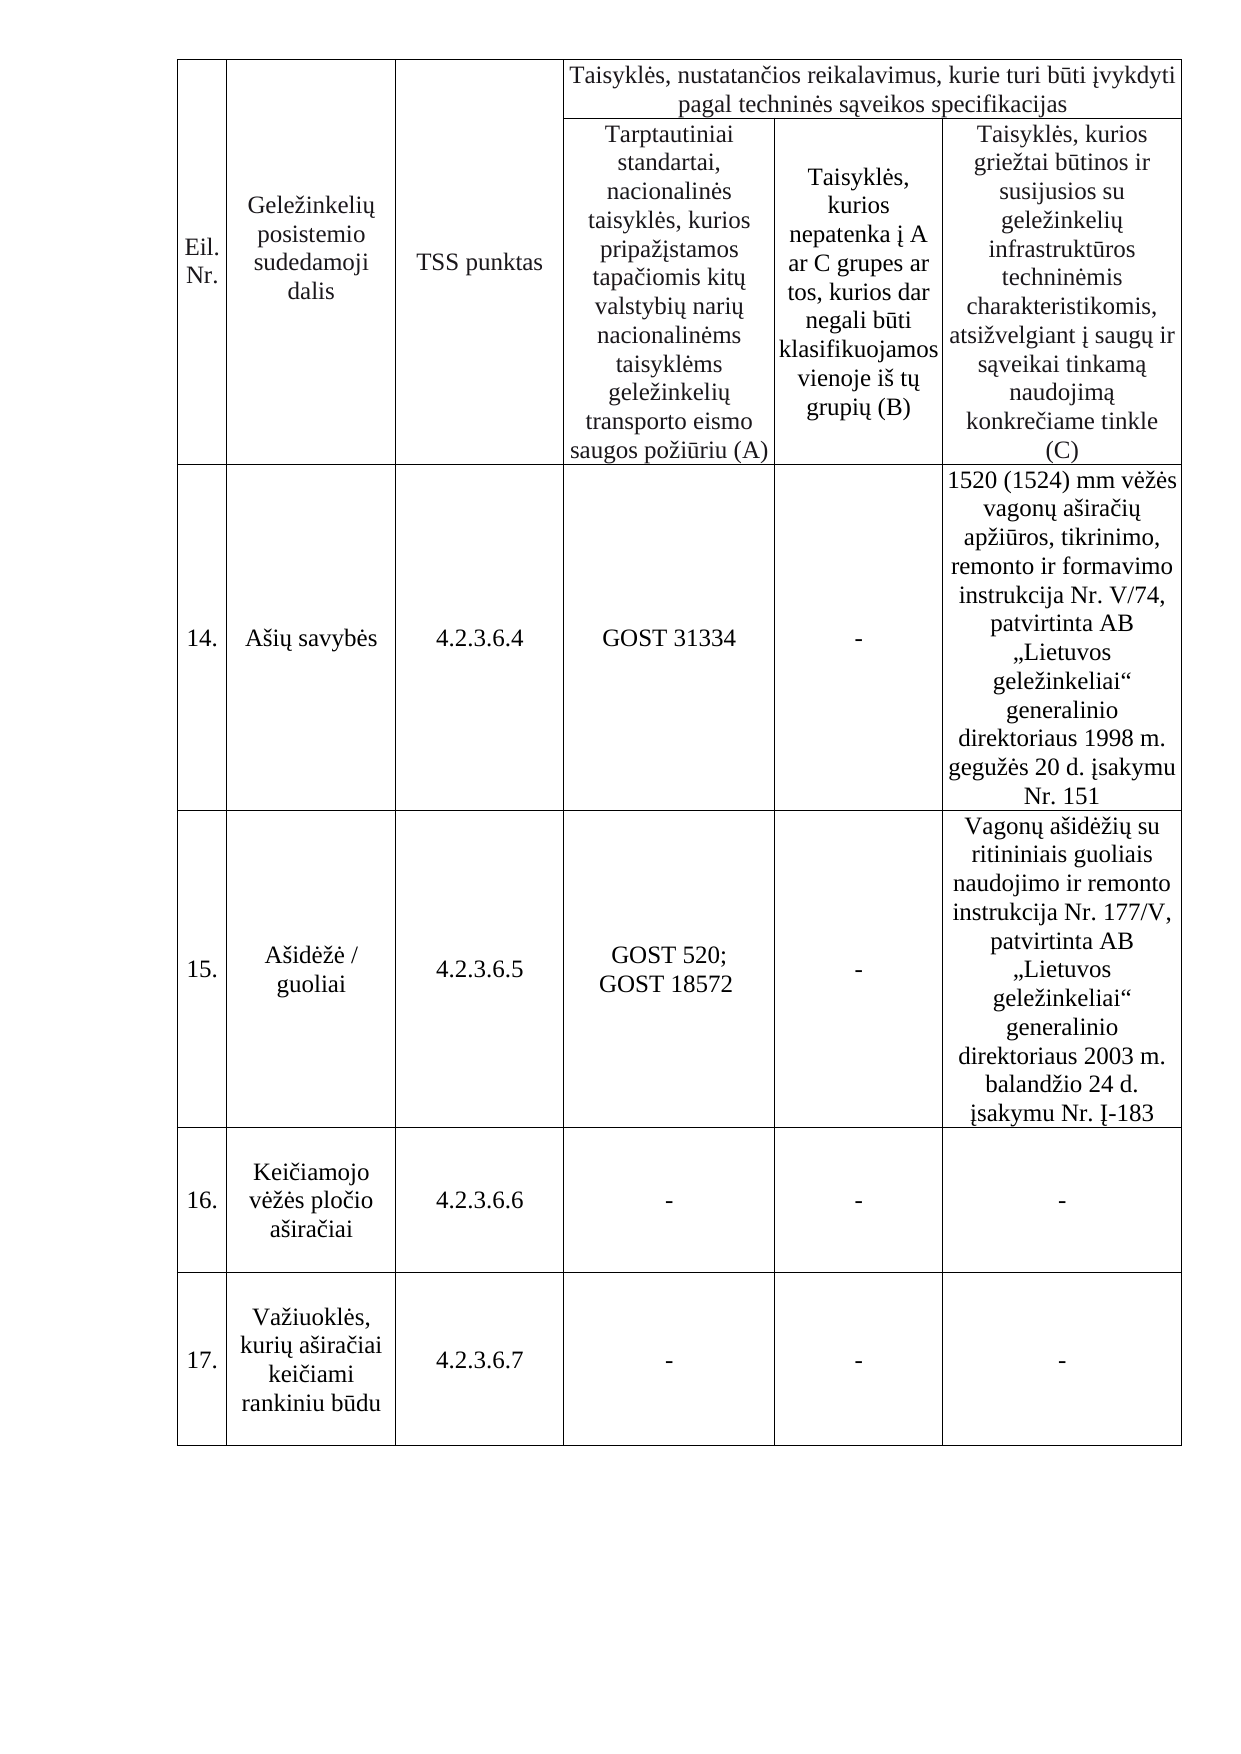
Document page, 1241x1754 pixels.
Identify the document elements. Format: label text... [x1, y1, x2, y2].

table_cell 17. [178, 1273, 226, 1445]
table_cell GOST 520; GOST 18572 [564, 811, 774, 1127]
table_cell - [943, 1128, 1181, 1272]
table_cell Vagonų ašidėžių su ritininiais guoliais naudojimo ir remonto instrukcija Nr. 177/V, patvirtinta AB „Lietuvos geležinkeliai“ generalinio direktoriaus 2003 m. balandžio 24 d. įsakymu Nr. Į-183 [943, 811, 1181, 1127]
table_cell - [775, 811, 942, 1127]
table_cell 1520 (1524) mm vėžės vagonų aširačių apžiūros, tikrinimo, remonto ir formavimo instrukcija Nr. V/74, patvirtinta AB „Lietuvos geležinkeliai“ generalinio direktoriaus 1998 m. gegužės 20 d. įsakymu Nr. 151 [943, 465, 1181, 810]
table_cell - [564, 1128, 774, 1272]
table_cell - [775, 465, 942, 810]
table_cell Ašių savybės [227, 465, 395, 810]
table_cell Keičiamojo vėžės pločio aširačiai [227, 1128, 395, 1272]
table_cell 4.2.3.6.4 [396, 465, 563, 810]
table_cell 14. [178, 465, 226, 810]
table_header TSS punktas [396, 60, 563, 464]
table_cell 4.2.3.6.7 [396, 1273, 563, 1445]
table_cell Taisyklės, kurios griežtai būtinos ir susijusios su geležinkelių infrastruktūros techninėmis charakteristikomis, atsižvelgiant į saugų ir sąveikai tinkamą naudojimą konkrečiame tinkle (C) [943, 119, 1181, 464]
table_cell Tarptautiniai standartai, nacionalinės taisyklės, kurios pripažįstamos tapačiomis kitų valstybių narių nacionalinėms taisyklėms geležinkelių transporto eismo saugos požiūriu (A) [564, 119, 774, 464]
table_cell GOST 31334 [564, 465, 774, 810]
table_cell - [775, 1128, 942, 1272]
table_cell Taisyklės, kurios nepatenka į A ar C grupes ar tos, kurios dar negali būti klasifikuojamos vienoje iš tų grupių (B) [775, 119, 942, 464]
table_cell - [564, 1273, 774, 1445]
table_cell - [775, 1273, 942, 1445]
table_header Geležinkelių posistemio sudedamoji dalis [227, 60, 395, 464]
table_cell 16. [178, 1128, 226, 1272]
table_cell 4.2.3.6.5 [396, 811, 563, 1127]
table_header Eil. Nr. [178, 60, 226, 464]
table_cell - [943, 1273, 1181, 1445]
table_cell 15. [178, 811, 226, 1127]
table_cell 4.2.3.6.6 [396, 1128, 563, 1272]
table_header Taisyklės, nustatančios reikalavimus, kurie turi būti įvykdyti pagal techninės sąveikos specifikacijas [564, 60, 1181, 118]
table_cell Važiuoklės, kurių aširačiai keičiami rankiniu būdu [227, 1273, 395, 1445]
table_cell Ašidėžė / guoliai [227, 811, 395, 1127]
